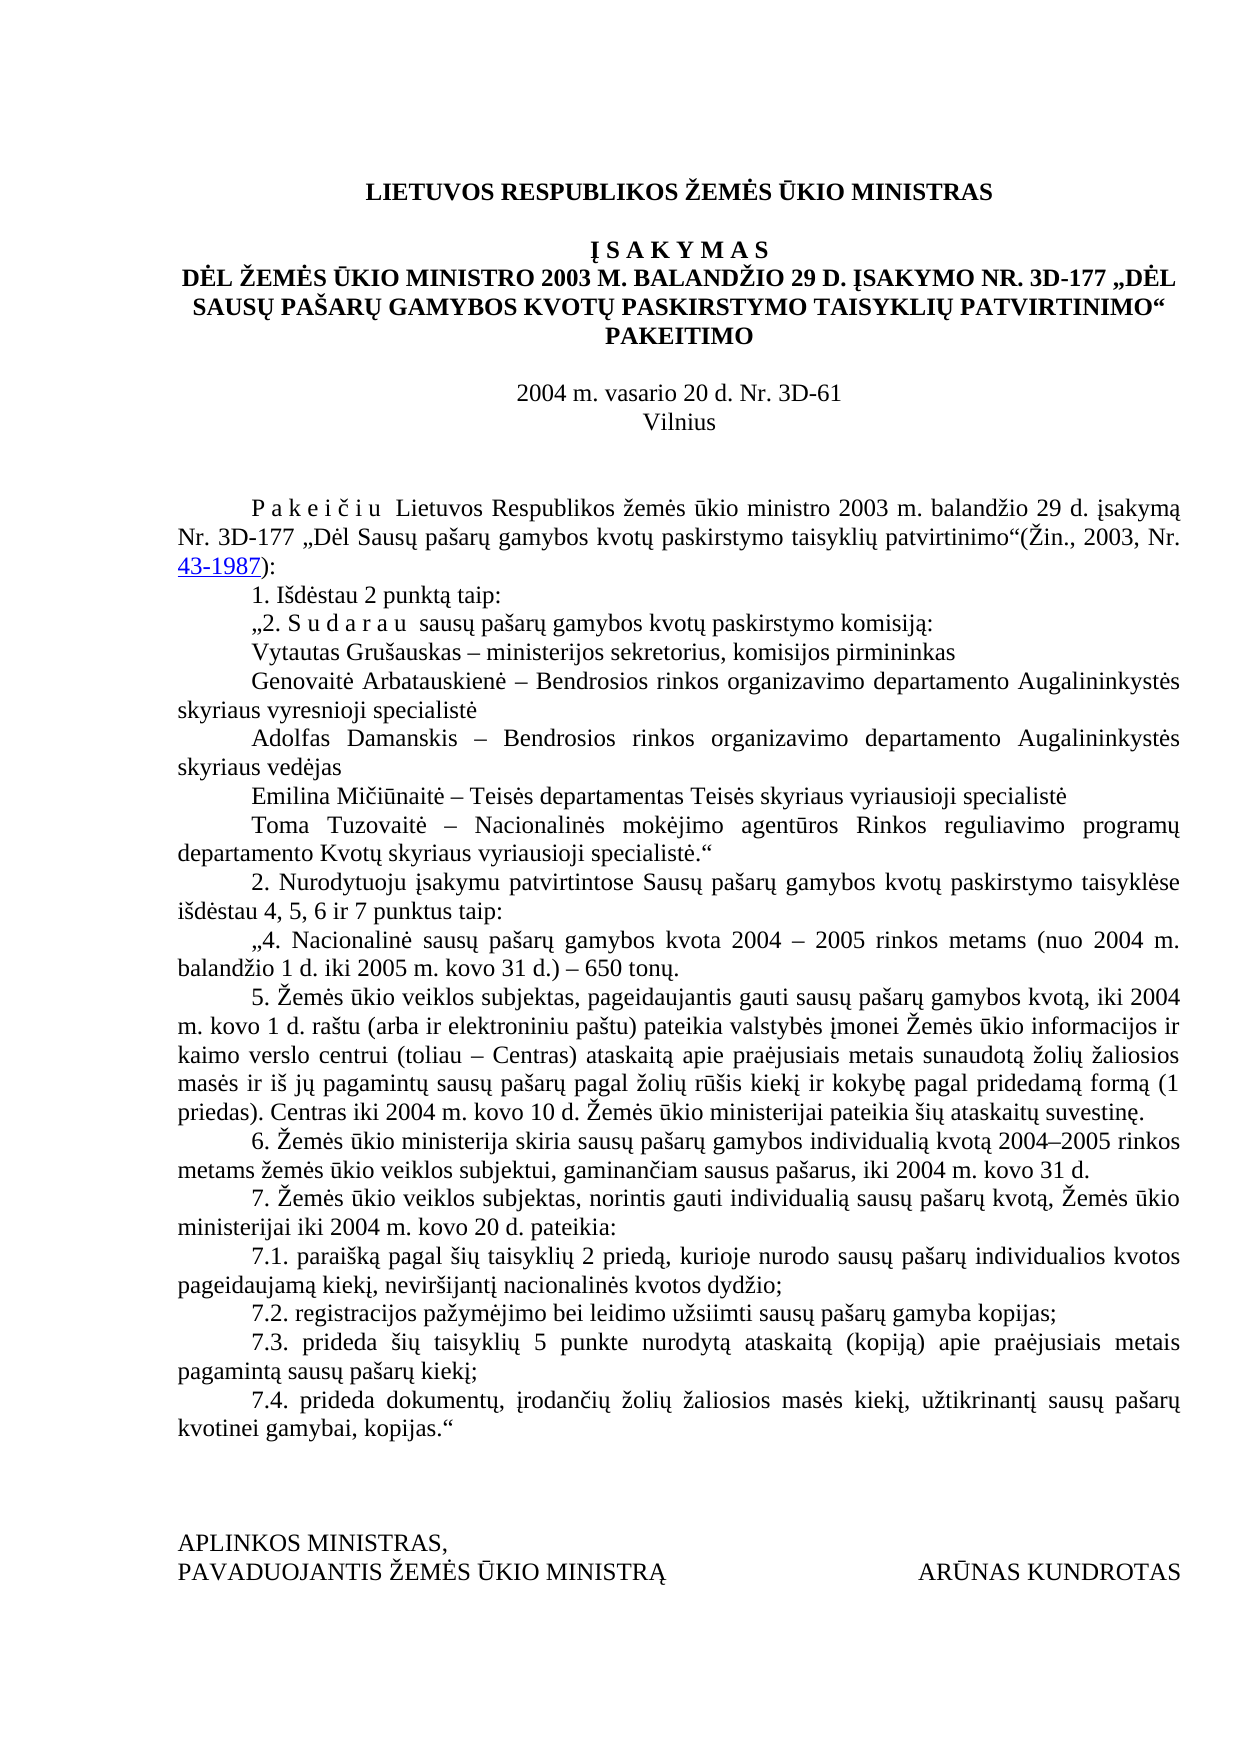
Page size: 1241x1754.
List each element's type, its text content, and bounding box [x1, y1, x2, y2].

text 5. Žemės ūkio veiklos subjektas, pageidaujantis gauti sausų pašarų gamybos kvotą, iki 2004 m. kovo 1 d. raštu (arba ir elektroniniu paštu) pateikia valstybės įmonei Žemės ūkio informacijos ir kaimo verslo centrui (toliau – Centras) ataskaitą apie praėjusiais metais sunaudotą žolių žaliosios masės ir iš jų pagamintų sausų pašarų pagal žolių rūšis kiekį ir kokybę pagal pridedamą formą (1 priedas). Centras iki 2004 m. kovo 10 d. Žemės ūkio ministerijai pateikia šių ataskaitų suvestinę. [177, 982, 1181, 1126]
text 2. Nurodytuoju įsakymu patvirtintose Sausų pašarų gamybos kvotų paskirstymo taisyklėse išdėstau 4, 5, 6 ir 7 punktus taip: [177, 867, 1181, 925]
text „4. Nacionalinė sausų pašarų gamybos kvota 2004 – 2005 rinkos metams (nuo 2004 m. balandžio 1 d. iki 2005 m. kovo 31 d.) – 650 tonų. [177, 925, 1181, 982]
text 7.2. registracijos pažymėjimo bei leidimo užsiimti sausų pašarų gamyba kopijas; [177, 1298, 1181, 1327]
text 2004 m. vasario 20 d. Nr. 3D-61 [177, 378, 1181, 407]
text Vilnius [177, 407, 1181, 436]
text Adolfas Damanskis – Bendrosios rinkos organizavimo departamento Augalininkystės skyriaus vedėjas [177, 723, 1181, 781]
text 7. Žemės ūkio veiklos subjektas, norintis gauti individualią sausų pašarų kvotą, Žemės ūkio ministerijai iki 2004 m. kovo 20 d. pateikia: [177, 1183, 1181, 1241]
text PAVADUOJANTIS ŽEMĖS ŪKIO MINISTRĄ ARŪNAS KUNDROTAS [177, 1557, 1181, 1586]
text Pakeičiu Lietuvos Respublikos žemės ūkio ministro 2003 m. balandžio 29 d. įsakymą Nr. 3D-177 „Dėl Sausų pašarų gamybos kvotų paskirstymo taisyklių patvirtinimo“(Žin., 2003, Nr. 43-1987): [177, 493, 1181, 580]
text 7.1. paraišką pagal šių taisyklių 2 priedą, kurioje nurodo sausų pašarų individualios kvotos pageidaujamą kiekį, neviršijantį nacionalinės kvotos dydžio; [177, 1241, 1181, 1298]
text DĖL ŽEMĖS ŪKIO MINISTRO 2003 M. BALANDŽIO 29 D. ĮSAKYMO NR. 3D-177 „DĖL SAUSŲ PAŠARŲ GAMYBOS KVOTŲ PASKIRSTYMO TAISYKLIŲ PATVIRTINIMO“ PAKEITIMO [177, 263, 1181, 350]
text Emilina Mičiūnaitė – Teisės departamentas Teisės skyriaus vyriausioji specialistė [177, 781, 1181, 810]
text Genovaitė Arbatauskienė – Bendrosios rinkos organizavimo departamento Augalininkystės skyriaus vyresnioji specialistė [177, 666, 1181, 723]
text 7.4. prideda dokumentų, įrodančių žolių žaliosios masės kiekį, užtikrinantį sausų pašarų kvotinei gamybai, kopijas.“ [177, 1385, 1181, 1442]
text Vytautas Grušauskas – ministerijos sekretorius, komisijos pirmininkas [177, 637, 1181, 666]
text Į S A K Y M A S [177, 235, 1181, 263]
text Toma Tuzovaitė – Nacionalinės mokėjimo agentūros Rinkos reguliavimo programų departamento Kvotų skyriaus vyriausioji specialistė.“ [177, 810, 1181, 867]
text „2. Sudarau sausų pašarų gamybos kvotų paskirstymo komisiją: [177, 608, 1181, 637]
text 7.3. prideda šių taisyklių 5 punkte nurodytą ataskaitą (kopiją) apie praėjusiais metais pagamintą sausų pašarų kiekį; [177, 1327, 1181, 1385]
text LIETUVOS RESPUBLIKOS ŽEMĖS ŪKIO MINISTRAS [177, 177, 1181, 206]
text 1. Išdėstau 2 punktą taip: [177, 580, 1181, 608]
text APLINKOS MINISTRAS, [177, 1528, 1181, 1557]
text 6. Žemės ūkio ministerija skiria sausų pašarų gamybos individualią kvotą 2004–2005 rinkos metams žemės ūkio veiklos subjektui, gaminančiam sausus pašarus, iki 2004 m. kovo 31 d. [177, 1126, 1181, 1183]
